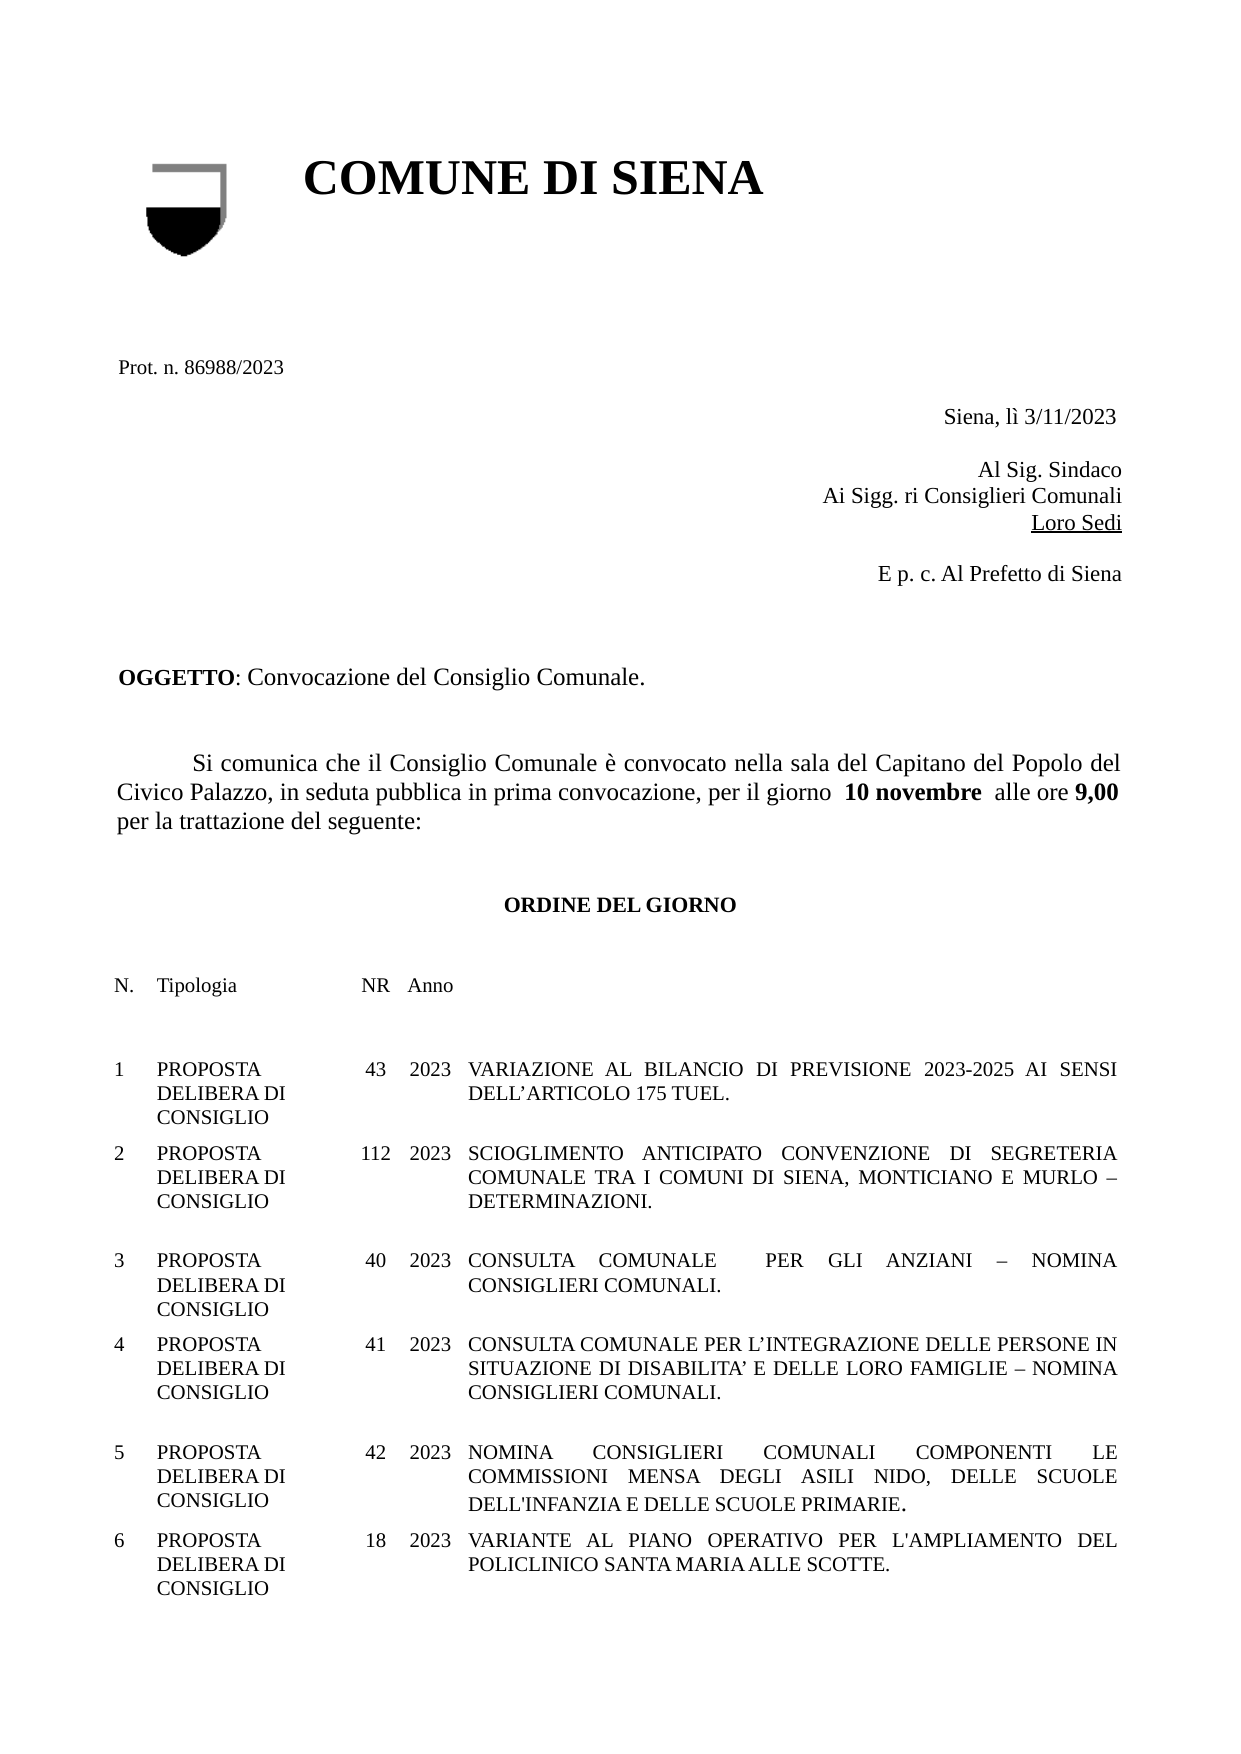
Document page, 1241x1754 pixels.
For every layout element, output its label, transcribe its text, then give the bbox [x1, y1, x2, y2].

table_header Al Sig. Sindaco [118, 456, 1122, 482]
table_cell CONSULTA COMUNALE PER GLI ANZIANI – NOMINA CONSIGLIERI COMUNALI. [462, 1243, 1124, 1326]
table_header [462, 968, 1124, 1051]
table_cell NOMINA CONSIGLIERI COMUNALI COMPONENTI LE COMMISSIONI MENSA DEGLI ASILI NIDO, DELLE SCUOLE DELL'INFANZIA E DELLE SCUOLE PRIMARIE. [462, 1434, 1124, 1522]
table_cell PROPOSTA DELIBERA DI CONSIGLIO [151, 1326, 353, 1434]
table_header Anno [398, 968, 462, 1051]
table_cell 2 [108, 1135, 151, 1243]
table_cell 4 [108, 1326, 151, 1434]
table_cell 18 [353, 1523, 398, 1606]
table_header Tipologia [151, 968, 353, 1051]
text Si comunica che il Consiglio Comunale è convocato nella sala del Capitano del Popolo del Civico Palazzo, in seduta pubblica in prima convocazione, per il giorno 10 novembre alle ore 9,00 [117, 748, 1122, 806]
text ORDINE DEL GIORNO [118, 892, 1122, 917]
table_cell PROPOSTA DELIBERA DI CONSIGLIO [151, 1243, 353, 1326]
table_cell 2023 [398, 1434, 462, 1522]
table_cell 2023 [398, 1243, 462, 1326]
table_cell 41 [353, 1326, 398, 1434]
table_cell 6 [108, 1523, 151, 1606]
table_header COMUNE DI SIENA [295, 148, 1129, 283]
table_cell 5 [108, 1434, 151, 1522]
table_cell 42 [353, 1434, 398, 1522]
table_cell PROPOSTA DELIBERA DI CONSIGLIO [151, 1051, 353, 1135]
table_cell 2023 [398, 1523, 462, 1606]
table_header [111, 148, 295, 283]
text per la trattazione del seguente: [117, 806, 1122, 834]
table_cell CONSULTA COMUNALE PER L’INTEGRAZIONE DELLE PERSONE IN SITUAZIONE DI DISABILITA’ E DELLE LORO FAMIGLIE – NOMINA CONSIGLIERI COMUNALI. [462, 1326, 1124, 1434]
table_cell PROPOSTA DELIBERA DI CONSIGLIO [151, 1135, 353, 1243]
table_cell 43 [353, 1051, 398, 1135]
table_cell E p. c. Al Prefetto di Siena [118, 560, 1122, 586]
table_cell Ai Sigg. ri Consiglieri Comunali [118, 482, 1122, 508]
table_cell [118, 535, 1122, 560]
table_header Siena, lì 3/11/2023 [694, 403, 1129, 456]
table_cell Loro Sedi [118, 509, 1122, 535]
table_cell 40 [353, 1243, 398, 1326]
table_cell 2023 [398, 1135, 462, 1243]
picture [134, 156, 255, 274]
table_cell PROPOSTA DELIBERA DI CONSIGLIO [151, 1523, 353, 1606]
table_cell 1 [108, 1051, 151, 1135]
table_cell 3 [108, 1243, 151, 1326]
table_cell 2023 [398, 1326, 462, 1434]
table_header N. [108, 968, 151, 1051]
table_cell VARIANTE AL PIANO OPERATIVO PER L'AMPLIAMENTO DEL POLICLINICO SANTA MARIA ALLE SCOTTE. [462, 1523, 1124, 1606]
text Prot. n. 86988/2023 [118, 355, 1122, 379]
table_cell 112 [353, 1135, 398, 1243]
table_cell VARIAZIONE AL BILANCIO DI PREVISIONE 2023-2025 AI SENSI DELL’ARTICOLO 175 TUEL. [462, 1051, 1124, 1135]
table_cell SCIOGLIMENTO ANTICIPATO CONVENZIONE DI SEGRETERIA COMUNALE TRA I COMUNI DI SIENA, MONTICIANO E MURLO – DETERMINAZIONI. [462, 1135, 1124, 1243]
table_cell PROPOSTA DELIBERA DI CONSIGLIO [151, 1434, 353, 1522]
text OGGETTO: Convocazione del Consiglio Comunale. [118, 662, 1122, 691]
table_cell 2023 [398, 1051, 462, 1135]
table_header NR [353, 968, 398, 1051]
